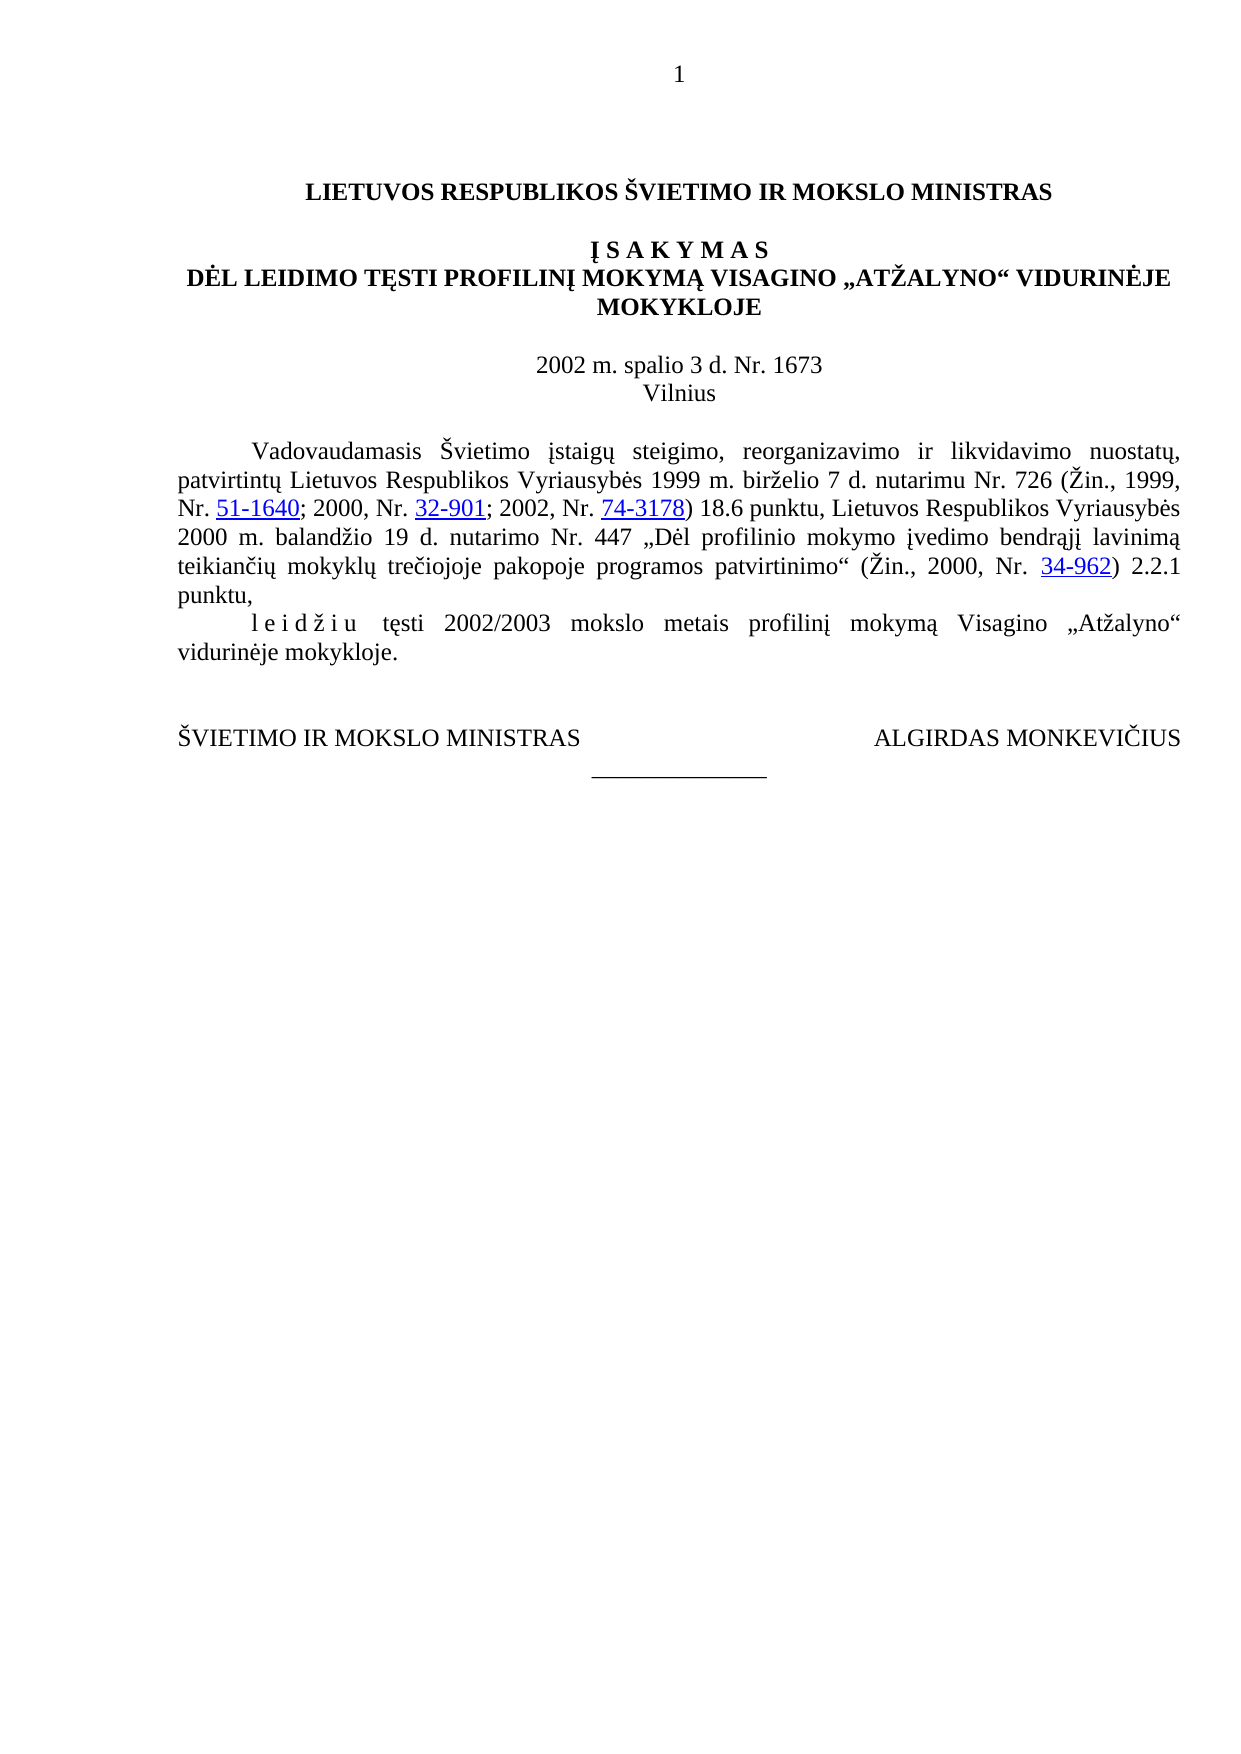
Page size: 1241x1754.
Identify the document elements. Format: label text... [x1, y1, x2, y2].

text ŠVIETIMO IR MOKSLO MINISTRAS ALGIRDAS MONKEVIČIUS [177, 723, 1181, 752]
text LIETUVOS RESPUBLIKOS ŠVIETIMO IR MOKSLO MINISTRAS [177, 177, 1181, 206]
text DĖL LEIDIMO TĘSTI PROFILINĮ MOKYMĄ VISAGINO „ATŽALYNO“ VIDURINĖJE MOKYKLOJE [177, 263, 1181, 321]
text Į S A K Y M A S [177, 235, 1181, 263]
text 2002 m. spalio 3 d. Nr. 1673 [177, 350, 1181, 378]
text Vilnius [177, 378, 1181, 407]
text ______________ [177, 752, 1181, 781]
text leidžiu tęsti 2002/2003 mokslo metais profilinį mokymą Visagino „Atžalyno“ vidurinėje mokykloje. [177, 608, 1181, 666]
text Vadovaudamasis Švietimo įstaigų steigimo, reorganizavimo ir likvidavimo nuostatų, patvirtintų Lietuvos Respublikos Vyriausybės 1999 m. birželio 7 d. nutarimu Nr. 726 (Žin., 1999, Nr. 51-1640; 2000, Nr. 32-901; 2002, Nr. 74-3178) 18.6 punktu, Lietuvos Respublikos Vyriausybės 2000 m. balandžio 19 d. nutarimo Nr. 447 „Dėl profilinio mokymo įvedimo bendrąjį lavinimą teikiančių mokyklų trečiojoje pakopoje programos patvirtinimo“ (Žin., 2000, Nr. 34-962) 2.2.1 punktu, [177, 436, 1181, 608]
